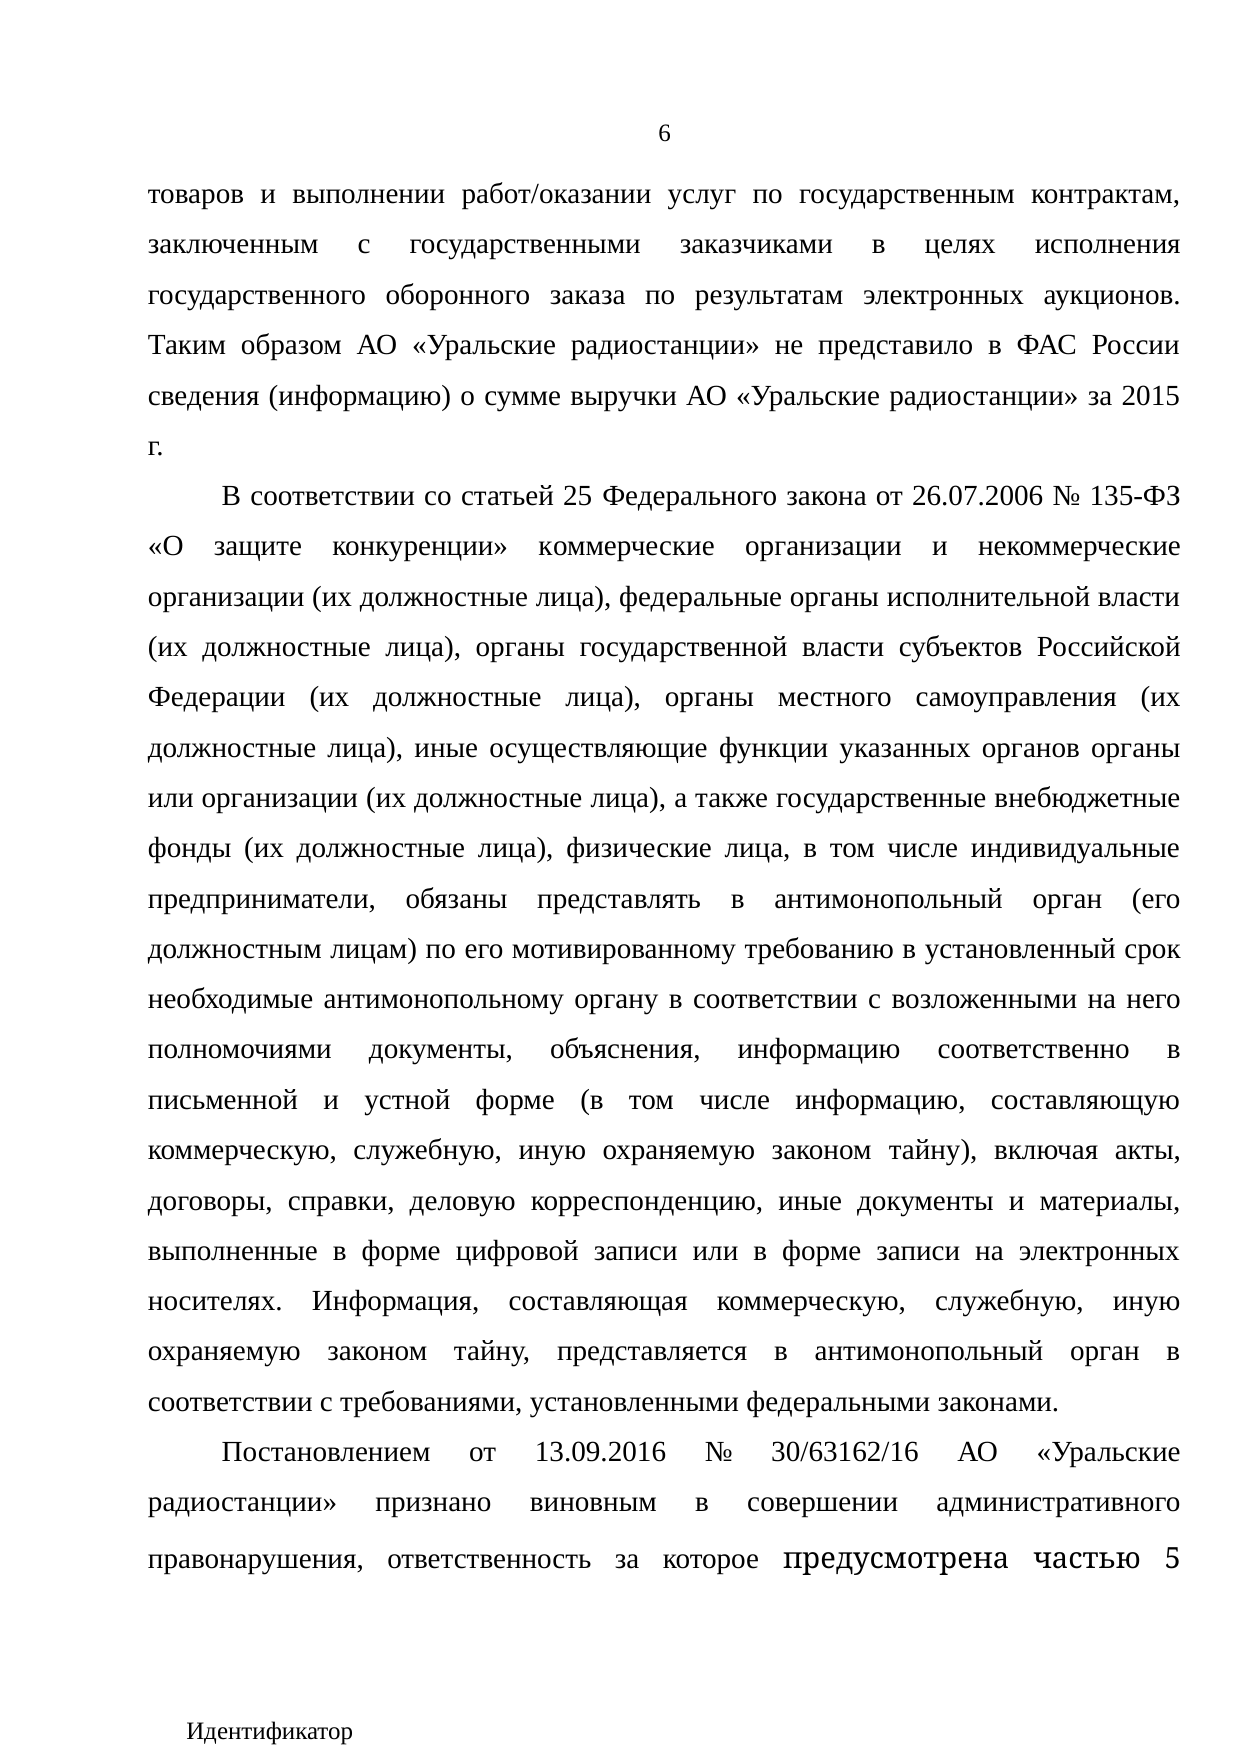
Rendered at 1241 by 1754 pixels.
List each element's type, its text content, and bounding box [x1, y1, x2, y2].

text товаров и выполнении работ/оказании услуг по государственным контрактам, заключенным с государственными заказчиками в целях исполнения государственного оборонного заказа по результатам электронных аукционов. Таким образом АО «Уральские радиостанции» не представило в ФАС России сведения (информацию) о сумме выручки АО «Уральские радиостанции» за 2015 г. [148, 176, 1181, 461]
text Постановлением от 13.09.2016 № 30/63162/16 АО «Уральские радиостанции» признано виновным в совершении административного правонарушения, ответственность за которое предусмотрена частью 5 [148, 1434, 1181, 1577]
text В соответствии со статьей 25 Федерального закона от 26.07.2006 № 135-ФЗ «О защите конкуренции» коммерческие организации и некоммерческие организации (их должностные лица), федеральные органы исполнительной власти (их должностные лица), органы государственной власти субъектов Российской Федерации (их должностные лица), органы местного самоуправления (их должностные лица), иные осуществляющие функции указанных органов органы или организации (их должностные лица), а также государственные внебюджетные фонды (их должностные лица), физические лица, в том числе индивидуальные предприниматели, обязаны представлять в антимонопольный орган (его должностным лицам) по его мотивированному требованию в установленный срок необходимые антимонопольному органу в соответствии с возложенными на него полномочиями документы, объяснения, информацию соответственно в письменной и устной форме (в том числе информацию, составляющую коммерческую, служебную, иную охраняемую законом тайну), включая акты, договоры, справки, деловую корреспонденцию, иные документы и материалы, выполненные в форме цифровой записи или в форме записи на электронных носителях. Информация, составляющая коммерческую, служебную, иную охраняемую законом тайну, представляется в антимонопольный орган в соответствии с требованиями, установленными федеральными законами. [148, 478, 1181, 1417]
